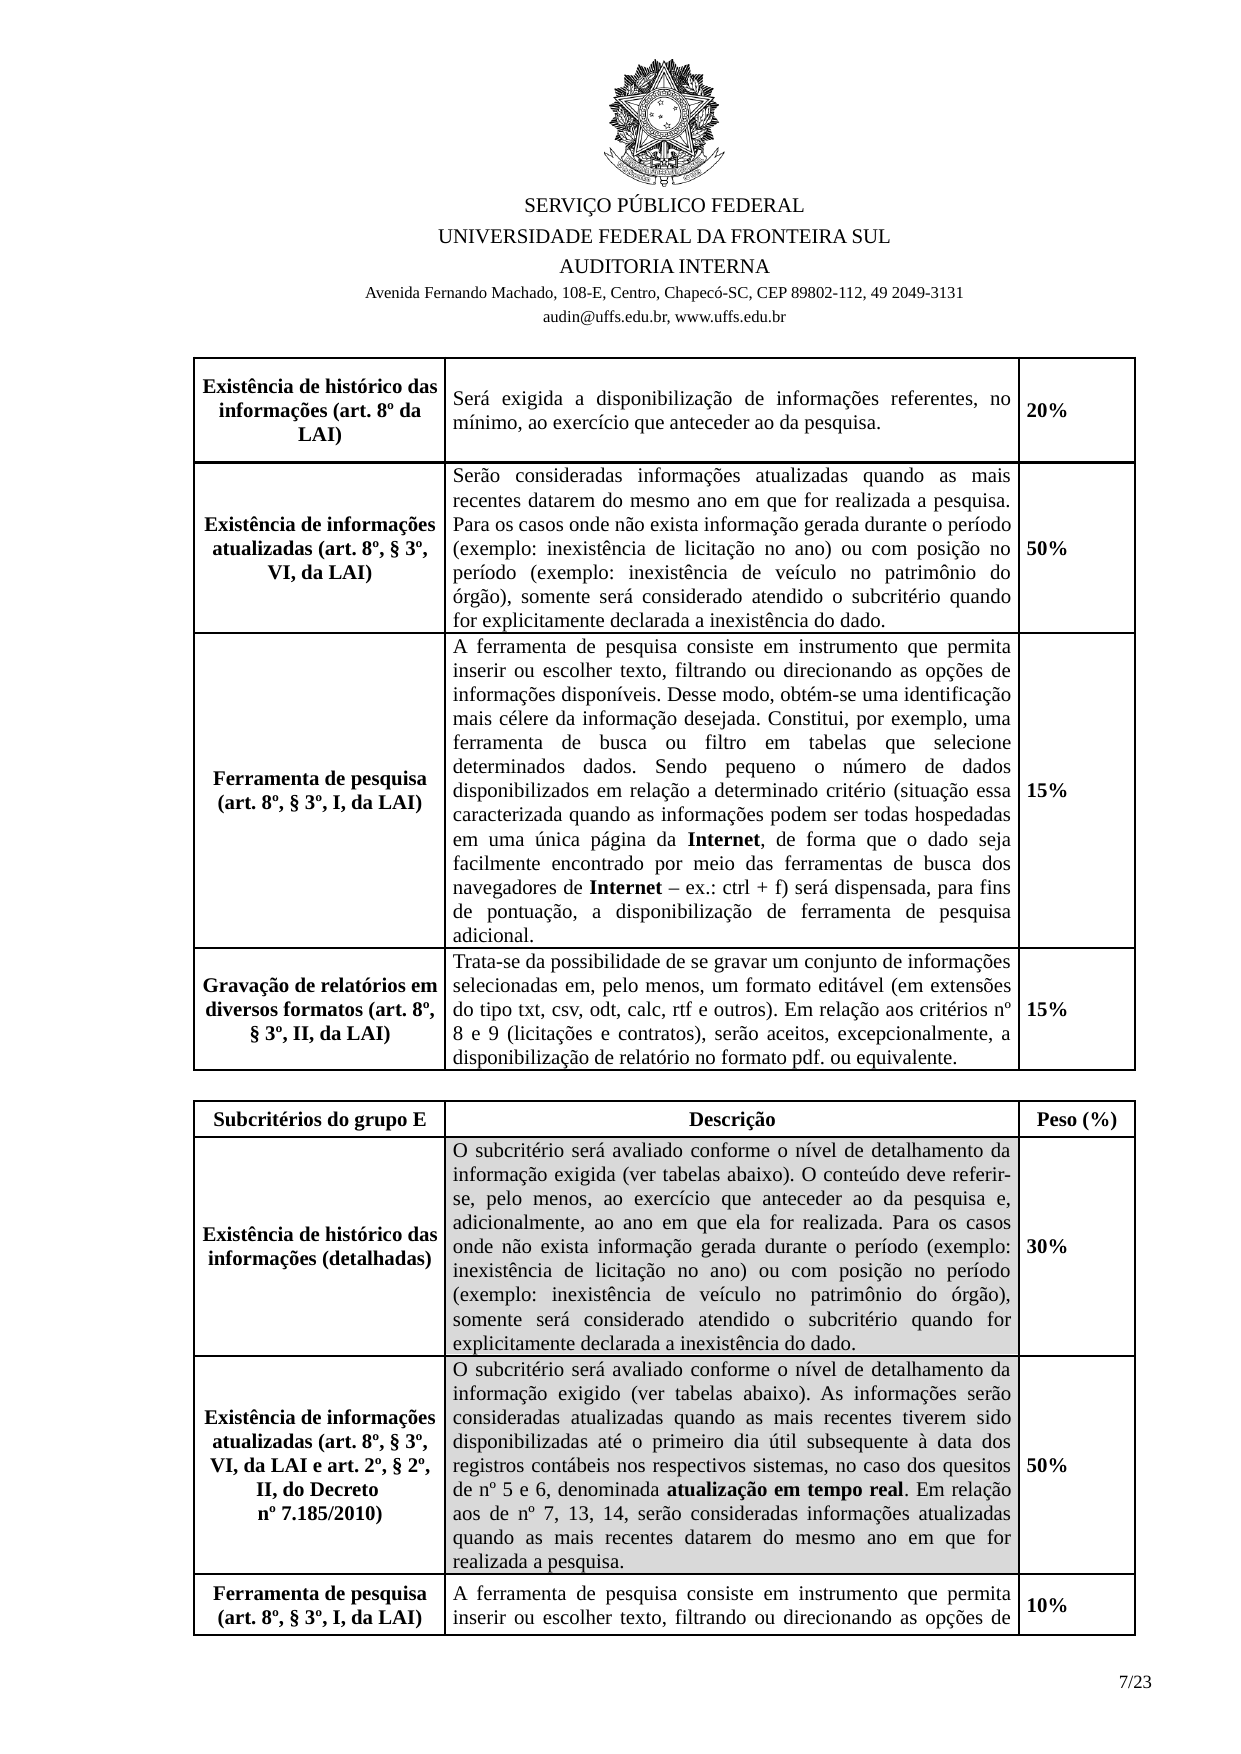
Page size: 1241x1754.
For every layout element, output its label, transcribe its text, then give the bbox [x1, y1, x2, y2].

table_cell Existência de informações atualizadas (art. 8º, § 3º, VI, da LAI e art. 2º, § 2º, II, do Decreto nº 7.185/2010) [195, 1357, 444, 1573]
table_cell 50% [1020, 464, 1134, 632]
table_cell Ferramenta de pesquisa (art. 8º, § 3º, I, da LAI) [195, 1575, 444, 1634]
table_cell A ferramenta de pesquisa consiste em instrumento que permita inserir ou escolher texto, filtrando ou direcionando as opções de informações disponíveis. Desse modo, obtém-se uma identificação mais célere da informação desejada. Constitui, por exemplo, uma ferramenta de busca ou filtro em tabelas que selecione determinados dados. Sendo pequeno o número de dados disponibilizados em relação a determinado critério (situação essa caracterizada quando as informações podem ser todas hospedadas em uma única página da Internet, de forma que o dado seja facilmente encontrado por meio das ferramentas de busca dos navegadores de Internet – ex.: ctrl + f) será dispensada, para fins de pontuação, a disponibilização de ferramenta de pesquisa adicional. [446, 634, 1018, 947]
table_cell Será exigida a disponibilização de informações referentes, no mínimo, ao exercício que anteceder ao da pesquisa. [446, 359, 1018, 461]
table_cell Trata-se da possibilidade de se gravar um conjunto de informações selecionadas em, pelo menos, um formato editável (em extensões do tipo txt, csv, odt, calc, rtf e outros). Em relação aos critérios nº 8 e 9 (licitações e contratos), serão aceitos, excepcionalmente, a disponibilização de relatório no formato pdf. ou equivalente. [446, 949, 1018, 1069]
table_cell O subcritério será avaliado conforme o nível de detalhamento da informação exigido (ver tabelas abaixo). As informações serão consideradas atualizadas quando as mais recentes tiverem sido disponibilizadas até o primeiro dia útil subsequente à data dos registros contábeis nos respectivos sistemas, no caso dos quesitos de nº 5 e 6, denominada atualização em tempo real. Em relação aos de nº 7, 13, 14, serão consideradas informações atualizadas quando as mais recentes datarem do mesmo ano em que for realizada a pesquisa. [446, 1357, 1018, 1573]
table_cell Gravação de relatórios em diversos formatos (art. 8º, § 3º, II, da LAI) [195, 949, 444, 1069]
table_cell Existência de informações atualizadas (art. 8º, § 3º, VI, da LAI) [195, 464, 444, 632]
table_header Subcritérios do grupo E [195, 1102, 444, 1136]
table_cell 10% [1020, 1575, 1134, 1634]
table_header Peso (%) [1020, 1102, 1134, 1136]
table_cell 15% [1020, 949, 1134, 1069]
table_cell 15% [1020, 634, 1134, 947]
table_cell Existência de histórico das informações (detalhadas) [195, 1138, 444, 1354]
table_cell 50% [1020, 1357, 1134, 1573]
table_cell Existência de histórico das informações (art. 8º da LAI) [195, 359, 444, 461]
table_cell O subcritério será avaliado conforme o nível de detalhamento da informação exigida (ver tabelas abaixo). O conteúdo deve referir-se, pelo menos, ao exercício que anteceder ao da pesquisa e, adicionalmente, ao ano em que ela for realizada. Para os casos onde não exista informação gerada durante o período (exemplo: inexistência de licitação no ano) ou com posição no período (exemplo: inexistência de veículo no patrimônio do órgão), somente será considerado atendido o subcritério quando for explicitamente declarada a inexistência do dado. [446, 1138, 1018, 1354]
table_cell A ferramenta de pesquisa consiste em instrumento que permita inserir ou escolher texto, filtrando ou direcionando as opções de [446, 1575, 1018, 1634]
table_cell Ferramenta de pesquisa (art. 8º, § 3º, I, da LAI) [195, 634, 444, 947]
table_header Descrição [446, 1102, 1018, 1136]
table_cell Serão consideradas informações atualizadas quando as mais recentes datarem do mesmo ano em que for realizada a pesquisa. Para os casos onde não exista informação gerada durante o período (exemplo: inexistência de licitação no ano) ou com posição no período (exemplo: inexistência de veículo no patrimônio do órgão), somente será considerado atendido o subcritério quando for explicitamente declarada a inexistência do dado. [446, 464, 1018, 632]
table_cell 20% [1020, 359, 1134, 461]
table_cell 30% [1020, 1138, 1134, 1354]
